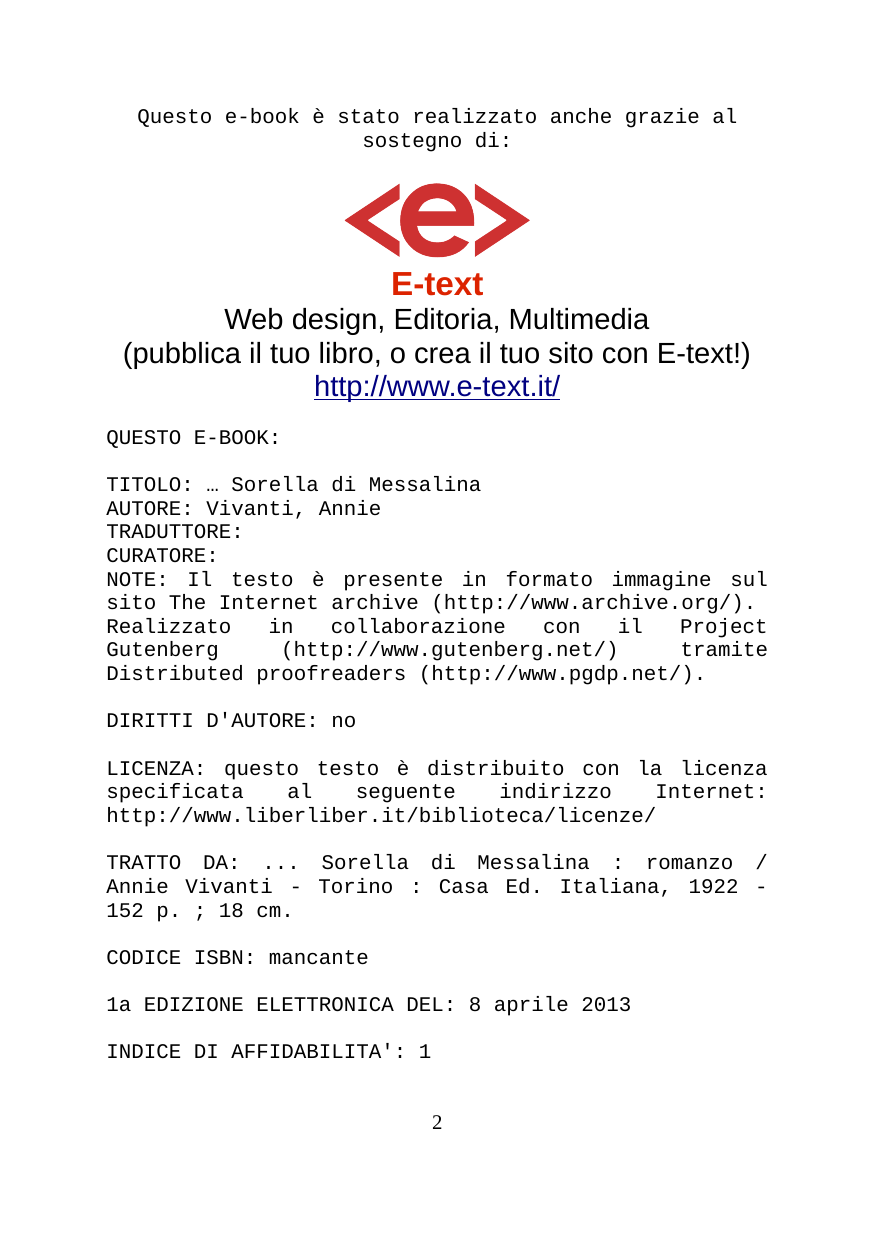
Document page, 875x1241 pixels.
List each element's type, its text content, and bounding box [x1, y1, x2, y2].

text INDICE DI AFFIDABILITA': 1 [106, 1041, 768, 1065]
picture [343, 183, 531, 258]
text QUESTO E-BOOK: [106, 427, 768, 450]
text LICENZA: questo testo è distribuito con la licenza specificata al seguente indirizzo Internet: http://www.liberliber.it/biblioteca/licenze/ [106, 758, 768, 829]
text DIRITTI D'AUTORE: no [106, 710, 768, 734]
text TRATTO DA: ... Sorella di Messalina : romanzo / Annie Vivanti - Torino : Casa Ed. Italiana, 1922 - 152 p. ; 18 cm. [106, 852, 768, 923]
text CODICE ISBN: mancante [106, 947, 768, 971]
text NOTE: Il testo è presente in formato immagine sul sito The Internet archive (http://www.archive.org/). [106, 568, 768, 616]
text AUTORE: Vivanti, Annie [106, 498, 768, 521]
text http://www.e-text.it/ [106, 369, 768, 403]
text TITOLO: … Sorella di Messalina [106, 474, 768, 498]
text E-text [106, 264, 768, 302]
text TRADUTTORE: [106, 521, 768, 545]
text CURATORE: [106, 545, 768, 568]
text Questo e-book è stato realizzato anche grazie al sostegno di: [106, 106, 768, 153]
text Realizzato in collaborazione con il Project Gutenberg (http://www.gutenberg.net/) tramite Distributed proofreaders (http://www.pgdp.net/). [106, 616, 768, 687]
text (pubblica il tuo libro, o crea il tuo sito con E-text!) [106, 336, 768, 369]
text Web design, Editoria, Multimedia [106, 302, 768, 336]
text 1a EDIZIONE ELETTRONICA DEL: 8 aprile 2013 [106, 994, 768, 1018]
